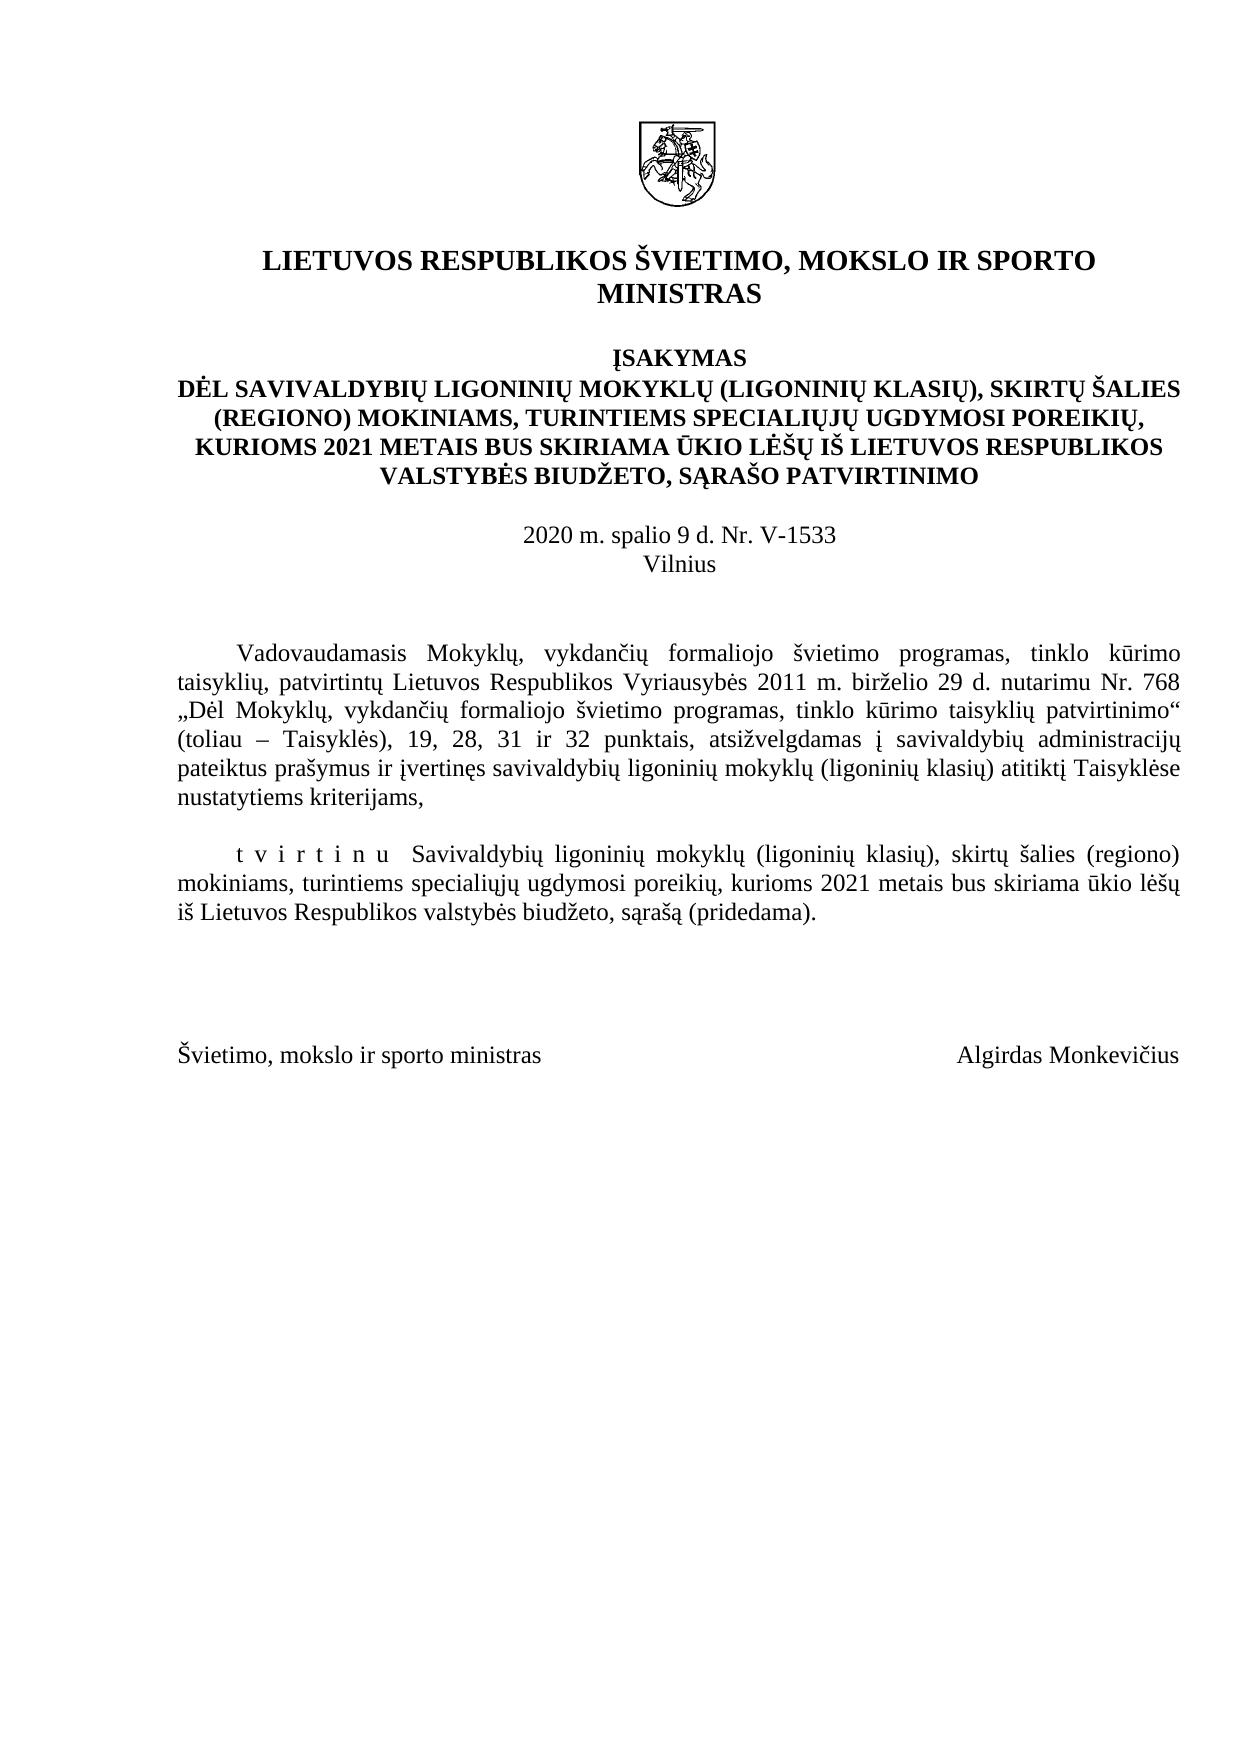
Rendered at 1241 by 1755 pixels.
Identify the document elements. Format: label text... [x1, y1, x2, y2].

text Švietimo, mokslo ir sporto ministras Algirdas Monkevičius [177, 1041, 1182, 1069]
text Vadovaudamasis Mokyklų, vykdančių formaliojo švietimo programas, tinklo kūrimo taisyklių, patvirtintų Lietuvos Respublikos Vyriausybės 2011 m. birželio 29 d. nutarimu Nr. 768 „Dėl Mokyklų, vykdančių formaliojo švietimo programas, tinklo kūrimo taisyklių patvirtinimo“ (toliau – Taisyklės), 19, 28, 31 ir 32 punktais, atsižvelgdamas į savivaldybių administracijų pateiktus prašymus ir įvertinęs savivaldybių ligoninių mokyklų (ligoninių klasių) atitiktį Taisyklėse nustatytiems kriterijams, [177, 638, 1182, 811]
text 2020 m. spalio 9 d. Nr. V-1533 [177, 521, 1182, 549]
text ĮSAKYMAS [177, 343, 1182, 372]
text LIETUVOS RESPUBLIKOS ŠVIETIMO, MOKSLO IR SPORTO MINISTRAS [177, 243, 1182, 310]
text DĖL SAVIVALDYBIŲ LIGONINIŲ MOKYKLŲ (LIGONINIŲ KLASIŲ), SKIRTŲ ŠALIES (REGIONO) MOKINIAMS, TURINTIEMS SPECIALIŲJŲ UGDYMOSI POREIKIŲ, KURIOMS 2021 METAIS BUS SKIRIAMA ŪKIO LĖŠŲ IŠ LIETUVOS RESPUBLIKOS VALSTYBĖS BIUDŽETO, SĄRAŠO PATVIRTINIMO [177, 374, 1182, 489]
text t v i r t i n u Savivaldybių ligoninių mokyklų (ligoninių klasių), skirtų šalies (regiono) mokiniams, turintiems specialiųjų ugdymosi poreikių, kurioms 2021 metais bus skiriama ūkio lėšų iš Lietuvos Respublikos valstybės biudžeto, sąrašą (pridedama). [177, 839, 1182, 926]
text Vilnius [177, 549, 1182, 578]
